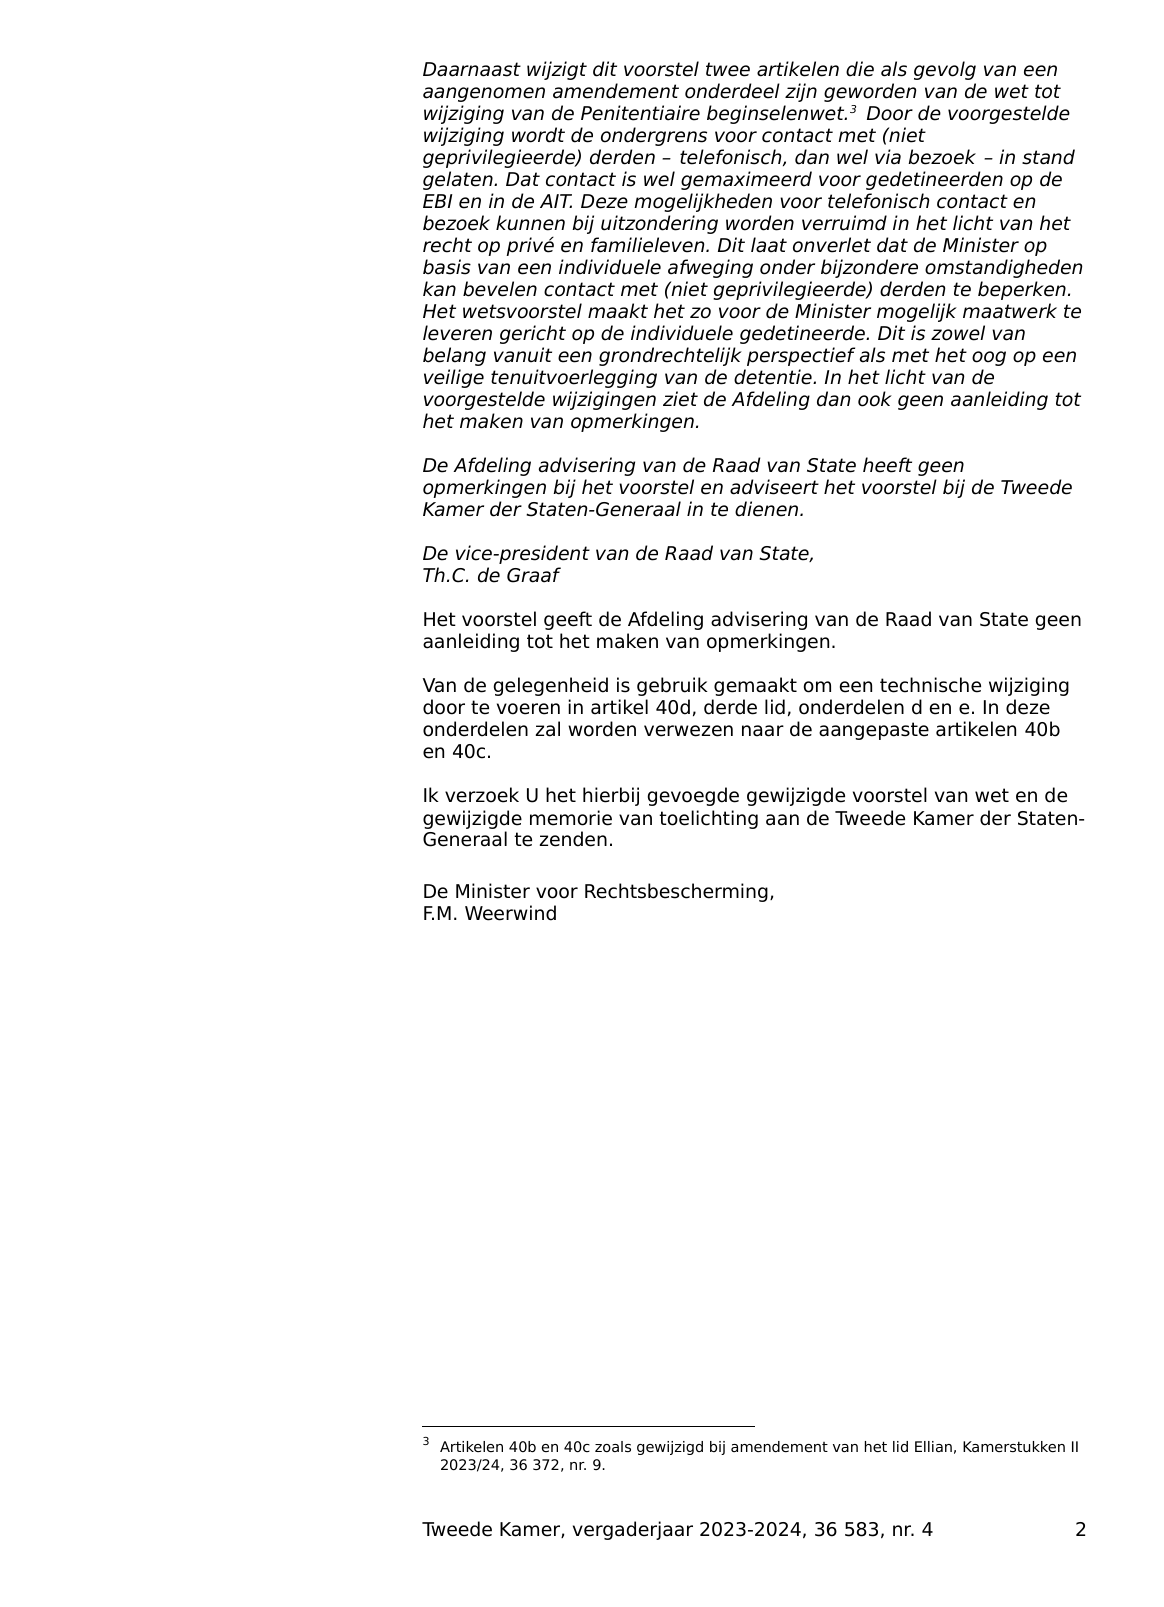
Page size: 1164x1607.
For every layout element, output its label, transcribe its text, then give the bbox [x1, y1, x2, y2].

text De Minister voor Rechtsbescherming, F.M. Weerwind [422, 881, 1087, 925]
text Het voorstel geeft de Afdeling advisering van de Raad van State geen aanleiding tot het maken van opmerkingen. [422, 609, 1087, 653]
text De vice-president van de Raad van State, [422, 543, 1087, 565]
text Artikelen 40b en 40c zoals gewijzigd bij amendement van het lid Ellian, Kamerstukken II 2023/24, 36 372, nr. 9. [422, 1435, 1087, 1474]
text Ik verzoek U het hierbij gevoegde gewijzigde voorstel van wet en de gewijzigde memorie van toelichting aan de Tweede Kamer der Staten-Generaal te zenden. [422, 785, 1087, 851]
text Daarnaast wijzigt dit voorstel twee artikelen die als gevolg van een aangenomen amendement onderdeel zijn geworden van de wet tot wijziging van de Penitentiaire beginselenwet. Door de voorgestelde wijziging wordt de ondergrens voor contact met (niet geprivilegieerde) derden – telefonisch, dan wel via bezoek – in stand gelaten. Dat contact is wel gemaximeerd voor gedetineerden op de EBI en in de AIT. Deze mogelijkheden voor telefonisch contact en bezoek kunnen bij uitzondering worden verruimd in het licht van het recht op privé en familieleven. Dit laat onverlet dat de Minister op basis van een individuele afweging onder bijzondere omstandigheden kan bevelen contact met (niet geprivilegieerde) derden te beperken. Het wetsvoorstel maakt het zo voor de Minister mogelijk maatwerk te leveren gericht op de individuele gedetineerde. Dit is zowel van belang vanuit een grondrechtelijk perspectief als met het oog op een veilige tenuitvoerlegging van de detentie. In het licht van de voorgestelde wijzigingen ziet de Afdeling dan ook geen aanleiding tot het maken van opmerkingen. [422, 59, 1087, 433]
text Th.C. de Graaf [422, 565, 1087, 587]
text Van de gelegenheid is gebruik gemaakt om een technische wijziging door te voeren in artikel 40d, derde lid, onderdelen d en e. In deze onderdelen zal worden verwezen naar de aangepaste artikelen 40b en 40c. [422, 675, 1087, 763]
text De Afdeling advisering van de Raad van State heeft geen opmerkingen bij het voorstel en adviseert het voorstel bij de Tweede Kamer der Staten-Generaal in te dienen. [422, 455, 1087, 521]
